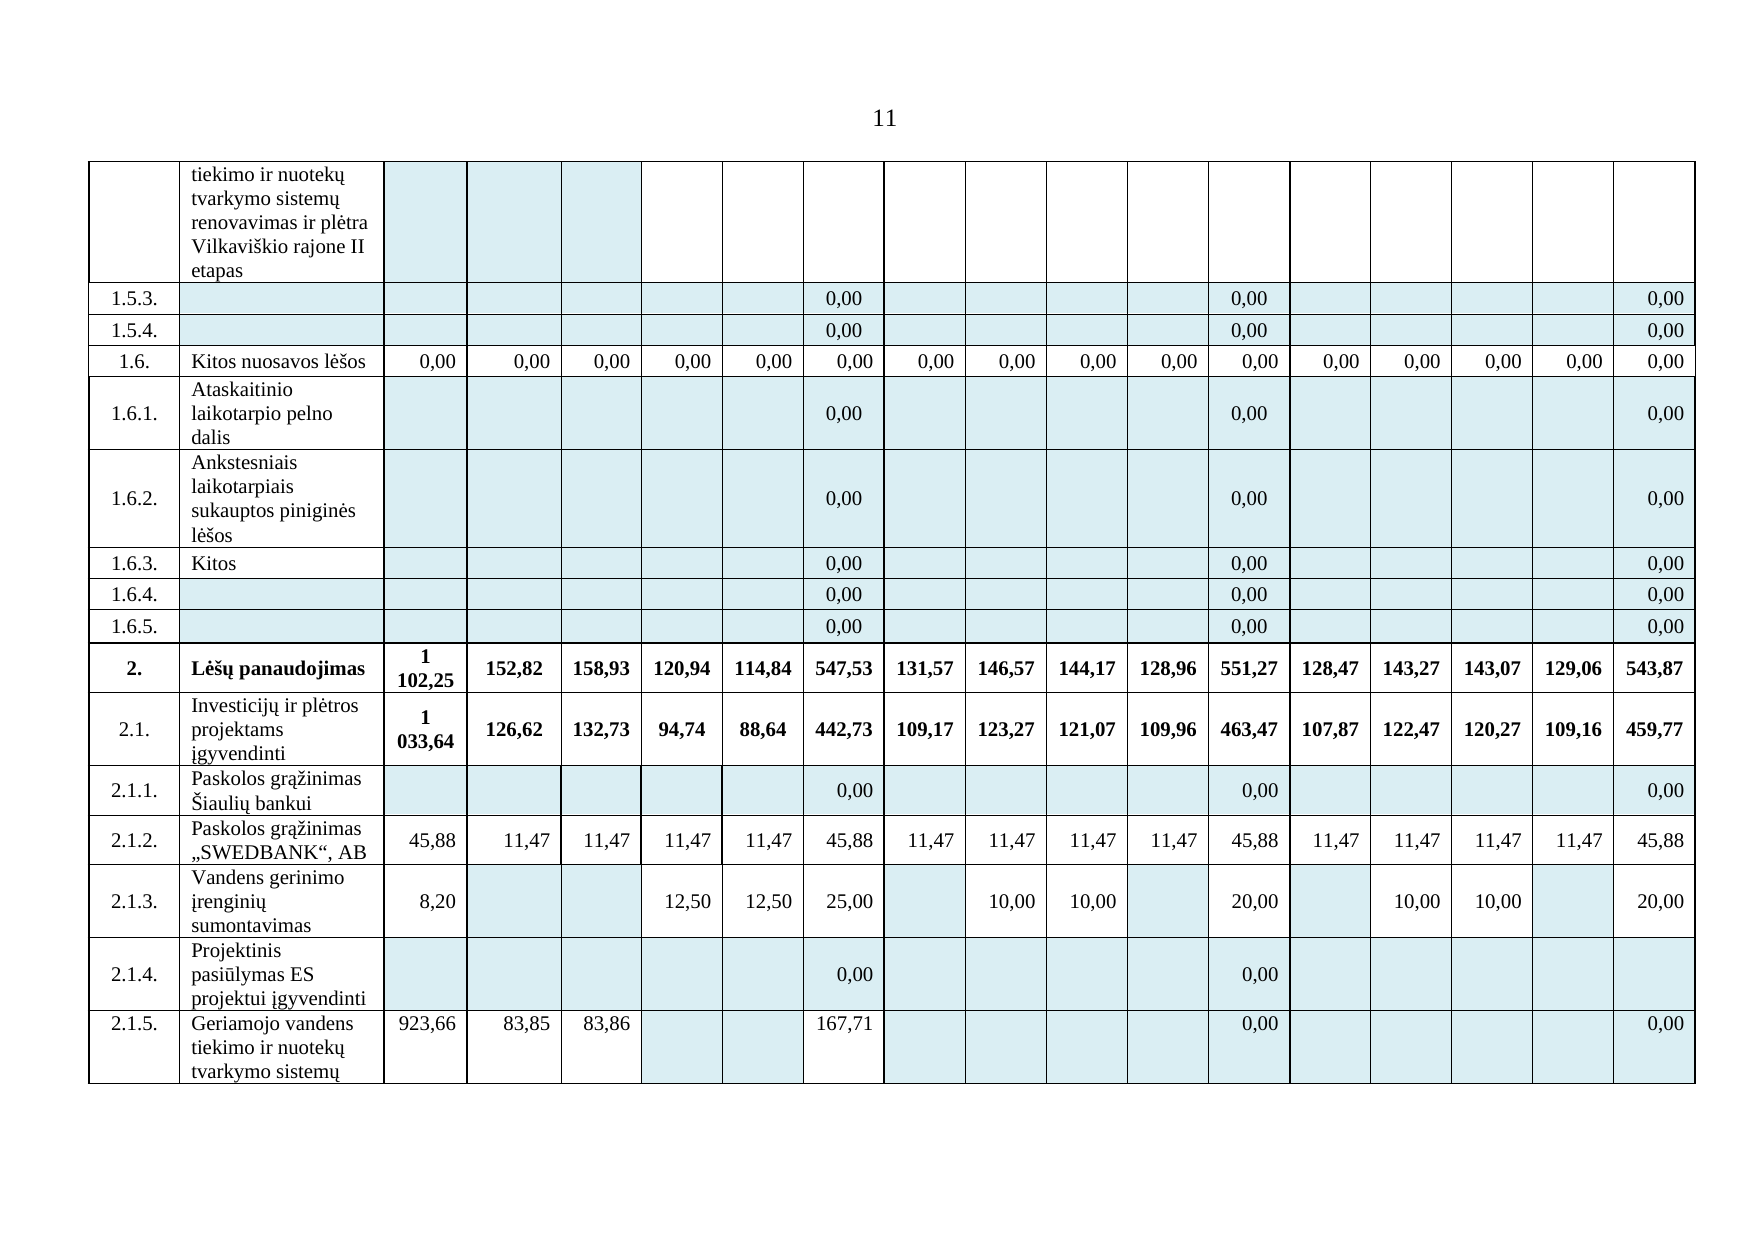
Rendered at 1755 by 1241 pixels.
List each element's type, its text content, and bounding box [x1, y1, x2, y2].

table_cell 0,00 [1128, 346, 1208, 376]
table_cell 0,00 [1209, 938, 1289, 1010]
table_cell 0,00 [804, 766, 883, 814]
table_cell 2.1.4. [90, 938, 179, 1010]
table_cell 1.6.3. [90, 548, 179, 578]
table_cell 152,82 [468, 644, 561, 692]
table_cell 11,47 [1047, 816, 1127, 864]
table_cell [723, 610, 803, 642]
table_cell 83,85 [468, 1011, 561, 1083]
table_cell [1614, 162, 1694, 282]
table_cell 0,00 [385, 346, 466, 376]
table_cell 0,00 [1614, 315, 1694, 345]
table_cell [1291, 865, 1370, 937]
table_cell 463,47 [1209, 693, 1289, 765]
table_cell [1291, 162, 1370, 282]
table_cell [1371, 938, 1451, 1010]
table_cell [562, 610, 641, 642]
table_cell [966, 579, 1046, 609]
table_cell [723, 1011, 803, 1083]
table_cell [885, 162, 965, 282]
table_cell 120,94 [642, 644, 722, 692]
table_cell 0,00 [1614, 283, 1694, 313]
table_cell 10,00 [1371, 865, 1451, 937]
table_cell 0,00 [804, 315, 883, 345]
table_cell [1452, 315, 1532, 345]
table_cell [1291, 1011, 1370, 1083]
table_cell 11,47 [723, 816, 803, 864]
table_cell 120,27 [1452, 693, 1532, 765]
table_cell [562, 766, 640, 814]
table_cell [1128, 579, 1208, 609]
table_cell 0,00 [804, 377, 883, 449]
table_cell 0,00 [804, 283, 883, 313]
table_cell Lėšų panaudojimas [180, 644, 383, 692]
table_cell [1371, 450, 1451, 547]
table_cell [1047, 450, 1127, 547]
table_cell [642, 1011, 722, 1083]
table_cell [385, 548, 466, 578]
table_cell [966, 548, 1046, 578]
table_cell [562, 162, 641, 282]
table_cell [1452, 377, 1532, 449]
table_cell 109,17 [885, 693, 965, 765]
table_cell [1452, 1011, 1532, 1083]
table_cell 132,73 [562, 693, 641, 765]
table_cell 1.6. [89, 346, 179, 376]
table_cell [1371, 548, 1451, 578]
table_cell [1533, 766, 1613, 814]
table_cell 11,47 [1371, 816, 1451, 864]
table_cell [1128, 1011, 1208, 1083]
table_cell [1533, 610, 1613, 642]
table_cell 12,50 [642, 865, 722, 937]
table_cell [1047, 610, 1127, 642]
table_cell 0,00 [468, 346, 561, 376]
table_cell [1533, 938, 1613, 1010]
table_cell [1128, 377, 1208, 449]
table_cell [468, 865, 561, 937]
table_cell [385, 315, 466, 345]
table_cell 442,73 [804, 693, 883, 765]
table_cell [885, 283, 965, 313]
table_cell 1 102,25 [385, 644, 466, 692]
table_cell [1371, 610, 1451, 642]
table_cell [642, 162, 722, 282]
table_cell [1452, 579, 1532, 609]
table_cell 0,00 [1209, 610, 1289, 642]
table_cell [1128, 938, 1208, 1010]
table_cell 128,47 [1291, 644, 1370, 692]
table_cell 123,27 [966, 693, 1046, 765]
table_cell [1047, 1011, 1127, 1083]
table_cell 128,96 [1128, 644, 1208, 692]
table_cell [1371, 1011, 1451, 1083]
table_cell 2.1.1. [90, 766, 179, 814]
table_cell 0,00 [804, 450, 883, 547]
table_cell [1128, 548, 1208, 578]
table_cell [1128, 283, 1208, 313]
table_cell [1047, 283, 1127, 313]
table_cell [1371, 283, 1451, 313]
table_cell Ataskaitinio laikotarpio pelno dalis [180, 377, 383, 449]
table_cell [804, 162, 883, 282]
table_cell 0,00 [1614, 346, 1695, 376]
table_cell [468, 450, 561, 547]
table_cell [1291, 377, 1370, 449]
table_cell [885, 450, 965, 547]
table_cell [180, 610, 383, 642]
table_cell [642, 450, 722, 547]
table_cell Kitos nuosavos lėšos [180, 346, 383, 376]
table_cell 0,00 [966, 346, 1046, 376]
table_cell [966, 377, 1046, 449]
table_cell [966, 283, 1046, 313]
table_cell 167,71 [804, 1011, 883, 1083]
table_cell [723, 938, 803, 1010]
table_cell [723, 579, 803, 609]
table_cell [1047, 377, 1127, 449]
table_cell 45,88 [1614, 816, 1694, 864]
table_cell [1128, 162, 1208, 282]
table_cell [885, 579, 965, 609]
table_cell [885, 377, 965, 449]
table_cell [966, 1011, 1046, 1083]
table_cell 1.6.1. [90, 377, 179, 449]
table_cell 158,93 [562, 644, 641, 692]
table_cell 923,66 [385, 1011, 466, 1083]
table_cell 0,00 [1614, 579, 1694, 609]
table_cell 2.1.5. [90, 1011, 179, 1083]
table_cell 45,88 [385, 816, 466, 864]
table_cell [385, 938, 466, 1010]
table_cell [1452, 283, 1532, 313]
table_cell [885, 938, 965, 1010]
table_cell [1371, 315, 1451, 345]
table_cell [1533, 865, 1613, 937]
table_cell [1533, 1011, 1613, 1083]
table_cell [468, 766, 560, 814]
table_cell [1533, 579, 1613, 609]
table_cell 146,57 [966, 644, 1046, 692]
table_cell [885, 1011, 965, 1083]
table_cell [966, 450, 1046, 547]
table_cell 121,07 [1047, 693, 1127, 765]
table_cell [1047, 548, 1127, 578]
table_cell 10,00 [966, 865, 1046, 937]
table_cell [885, 766, 965, 814]
table_cell [90, 162, 179, 282]
table_cell [1128, 610, 1208, 642]
table_cell [468, 610, 561, 642]
table_cell [1533, 450, 1613, 547]
table_cell [1371, 766, 1451, 814]
table_cell 10,00 [1452, 865, 1532, 937]
table_cell 2.1.2. [90, 816, 179, 864]
table_cell 1 033,64 [385, 693, 466, 765]
table_cell 83,86 [562, 1011, 641, 1083]
table_cell 11,47 [1452, 816, 1532, 864]
table_cell Geriamojo vandens tiekimo ir nuotekų tvarkymo sistemų [180, 1011, 383, 1083]
table_cell 107,87 [1291, 693, 1370, 765]
table_cell [385, 766, 466, 814]
table_cell 10,00 [1047, 865, 1127, 937]
table_cell [1452, 610, 1532, 642]
table_cell 94,74 [642, 693, 722, 765]
table_cell 45,88 [804, 816, 883, 864]
table_cell Ankstesniais laikotarpiais sukauptos piniginės lėšos [180, 450, 383, 547]
table_cell 0,00 [1209, 377, 1289, 449]
table_cell [723, 377, 803, 449]
table_cell [1614, 938, 1694, 1010]
table_cell 129,06 [1533, 644, 1613, 692]
table_cell 0,00 [804, 610, 883, 642]
table_cell [562, 938, 641, 1010]
table_cell [885, 865, 965, 937]
table_cell [468, 938, 561, 1010]
table_cell 0,00 [562, 346, 641, 376]
table_cell 0,00 [1614, 610, 1694, 642]
table_cell 547,53 [804, 644, 883, 692]
table_cell 12,50 [723, 865, 803, 937]
table_cell [180, 283, 383, 313]
table_cell 109,96 [1128, 693, 1208, 765]
table_cell [642, 938, 722, 1010]
table_cell 0,00 [1209, 1011, 1289, 1083]
table_cell [562, 283, 641, 313]
table_cell [468, 579, 561, 609]
table_cell 1.6.2. [90, 450, 179, 547]
table_cell Investicijų ir plėtros projektams įgyvendinti [180, 693, 383, 765]
table_cell [723, 548, 803, 578]
table_cell [562, 450, 641, 547]
table_cell [1533, 315, 1613, 345]
table_cell [1291, 579, 1370, 609]
table_cell [468, 548, 561, 578]
table_cell [642, 283, 722, 313]
table_cell 0,00 [1371, 346, 1451, 376]
table_cell 1.6.5. [90, 610, 179, 642]
table_cell [723, 315, 803, 345]
table_cell 0,00 [1291, 346, 1370, 376]
table_cell [1452, 162, 1532, 282]
table_cell [1291, 938, 1370, 1010]
table_cell [1291, 283, 1370, 313]
table_cell 0,00 [1209, 283, 1289, 313]
table_cell 8,20 [385, 865, 466, 937]
table_cell 459,77 [1614, 693, 1694, 765]
table_cell 543,87 [1614, 644, 1694, 692]
table_cell [1128, 865, 1208, 937]
table_cell [1533, 548, 1613, 578]
table_cell [562, 579, 641, 609]
table_cell Vandens gerinimo įrenginių sumontavimas [180, 865, 383, 937]
table_cell [1128, 450, 1208, 547]
table_cell [1371, 377, 1451, 449]
table_cell [1209, 162, 1289, 282]
table_cell 0,00 [1209, 315, 1289, 345]
table_cell [723, 450, 803, 547]
table_cell 126,62 [468, 693, 561, 765]
table_cell 11,47 [966, 816, 1046, 864]
table_cell 551,27 [1209, 644, 1289, 692]
table_cell [642, 766, 721, 814]
table_cell 1.6.4. [90, 579, 179, 609]
table_cell [1452, 450, 1532, 547]
table_cell 88,64 [723, 693, 803, 765]
table_cell 2.1. [90, 693, 179, 765]
table_cell 0,00 [885, 346, 965, 376]
table_cell 0,00 [1209, 346, 1289, 376]
table_cell 0,00 [642, 346, 722, 376]
table_cell 0,00 [1614, 766, 1694, 814]
table_cell 0,00 [1047, 346, 1127, 376]
table_cell [1452, 938, 1532, 1010]
table_cell 0,00 [804, 548, 883, 578]
table_cell [468, 315, 561, 345]
table_cell [562, 548, 641, 578]
table_cell 11,47 [468, 816, 560, 864]
table_cell 2. [90, 644, 179, 692]
table_cell 122,47 [1371, 693, 1451, 765]
table_cell [1047, 766, 1127, 814]
table_cell [1371, 162, 1451, 282]
table_cell 109,16 [1533, 693, 1613, 765]
table_cell Projektinis pasiūlymas ES projektui įgyvendinti [180, 938, 383, 1010]
table_cell [468, 283, 561, 313]
table_cell [1047, 938, 1127, 1010]
table_cell [642, 579, 722, 609]
table_cell 0,00 [804, 346, 883, 376]
table_cell [1047, 315, 1127, 345]
table_cell [723, 766, 803, 814]
table_cell Paskolos grąžinimas „SWEDBANK“, AB [180, 816, 383, 864]
table_cell [885, 548, 965, 578]
table_cell [642, 315, 722, 345]
table_cell [1291, 548, 1370, 578]
table_cell 143,27 [1371, 644, 1451, 692]
table_cell [1291, 315, 1370, 345]
table_cell [562, 865, 641, 937]
table_cell [966, 766, 1046, 814]
table_cell [966, 315, 1046, 345]
table_cell [562, 377, 641, 449]
table_cell [385, 377, 466, 449]
table_cell 11,47 [1128, 816, 1208, 864]
table_cell [1291, 610, 1370, 642]
table_cell 131,57 [885, 644, 965, 692]
table_cell 0,00 [804, 938, 883, 1010]
table_cell [1047, 579, 1127, 609]
table_cell [385, 450, 466, 547]
table_cell 1.5.4. [89, 315, 179, 345]
table_cell 2.1.3. [90, 865, 179, 937]
table_cell [468, 377, 561, 449]
table_cell Kitos [180, 548, 383, 578]
table_cell [385, 610, 466, 642]
table_cell 11,47 [642, 816, 721, 864]
table_cell [385, 283, 466, 313]
table_cell 0,00 [1614, 1011, 1694, 1083]
table_cell 20,00 [1209, 865, 1289, 937]
table_cell 0,00 [804, 579, 883, 609]
table_cell 20,00 [1614, 865, 1694, 937]
table_cell 11,47 [1533, 816, 1613, 864]
table_cell [1452, 548, 1532, 578]
table_cell [1128, 315, 1208, 345]
table_cell [1533, 162, 1613, 282]
table_cell 11,47 [562, 816, 640, 864]
table_cell [385, 579, 466, 609]
table_cell 11,47 [1291, 816, 1370, 864]
table_cell [642, 548, 722, 578]
table_cell [1371, 579, 1451, 609]
table_cell [723, 162, 803, 282]
table_cell [1128, 766, 1208, 814]
table_cell 144,17 [1047, 644, 1127, 692]
table_cell [885, 610, 965, 642]
table_cell [1452, 766, 1532, 814]
table_cell [966, 610, 1046, 642]
table_cell [1291, 766, 1370, 814]
table_cell 25,00 [804, 865, 883, 937]
table_cell [723, 283, 803, 313]
table_cell [180, 579, 383, 609]
table_cell 0,00 [1614, 377, 1694, 449]
table_cell [385, 162, 466, 282]
table_cell 0,00 [1209, 579, 1289, 609]
table_cell 143,07 [1452, 644, 1532, 692]
table_cell [1291, 450, 1370, 547]
table_cell [562, 315, 641, 345]
table_cell tiekimo ir nuotekų tvarkymo sistemų renovavimas ir plėtra Vilkaviškio rajone II etapas [180, 162, 383, 282]
table_cell [1533, 377, 1613, 449]
table_cell 0,00 [1614, 450, 1694, 547]
table_cell 0,00 [1209, 450, 1289, 547]
table_cell 0,00 [1209, 548, 1289, 578]
table_cell 0,00 [1614, 548, 1694, 578]
table_cell Paskolos grąžinimas Šiaulių bankui [180, 766, 383, 814]
table_cell [966, 162, 1046, 282]
table_cell 0,00 [1209, 766, 1289, 814]
table_cell 45,88 [1209, 816, 1289, 864]
table_cell [966, 938, 1046, 1010]
table_cell [1047, 162, 1127, 282]
table_cell [1533, 283, 1613, 313]
table_cell 11,47 [885, 816, 965, 864]
table_cell 114,84 [723, 644, 803, 692]
table_cell [642, 610, 722, 642]
table_cell 0,00 [1533, 346, 1613, 376]
table_cell [468, 162, 561, 282]
table_cell 0,00 [1452, 346, 1532, 376]
table_cell 0,00 [723, 346, 803, 376]
table_cell [642, 377, 722, 449]
table_cell 1.5.3. [89, 283, 179, 313]
table_cell [885, 315, 965, 345]
table_cell [180, 315, 383, 345]
